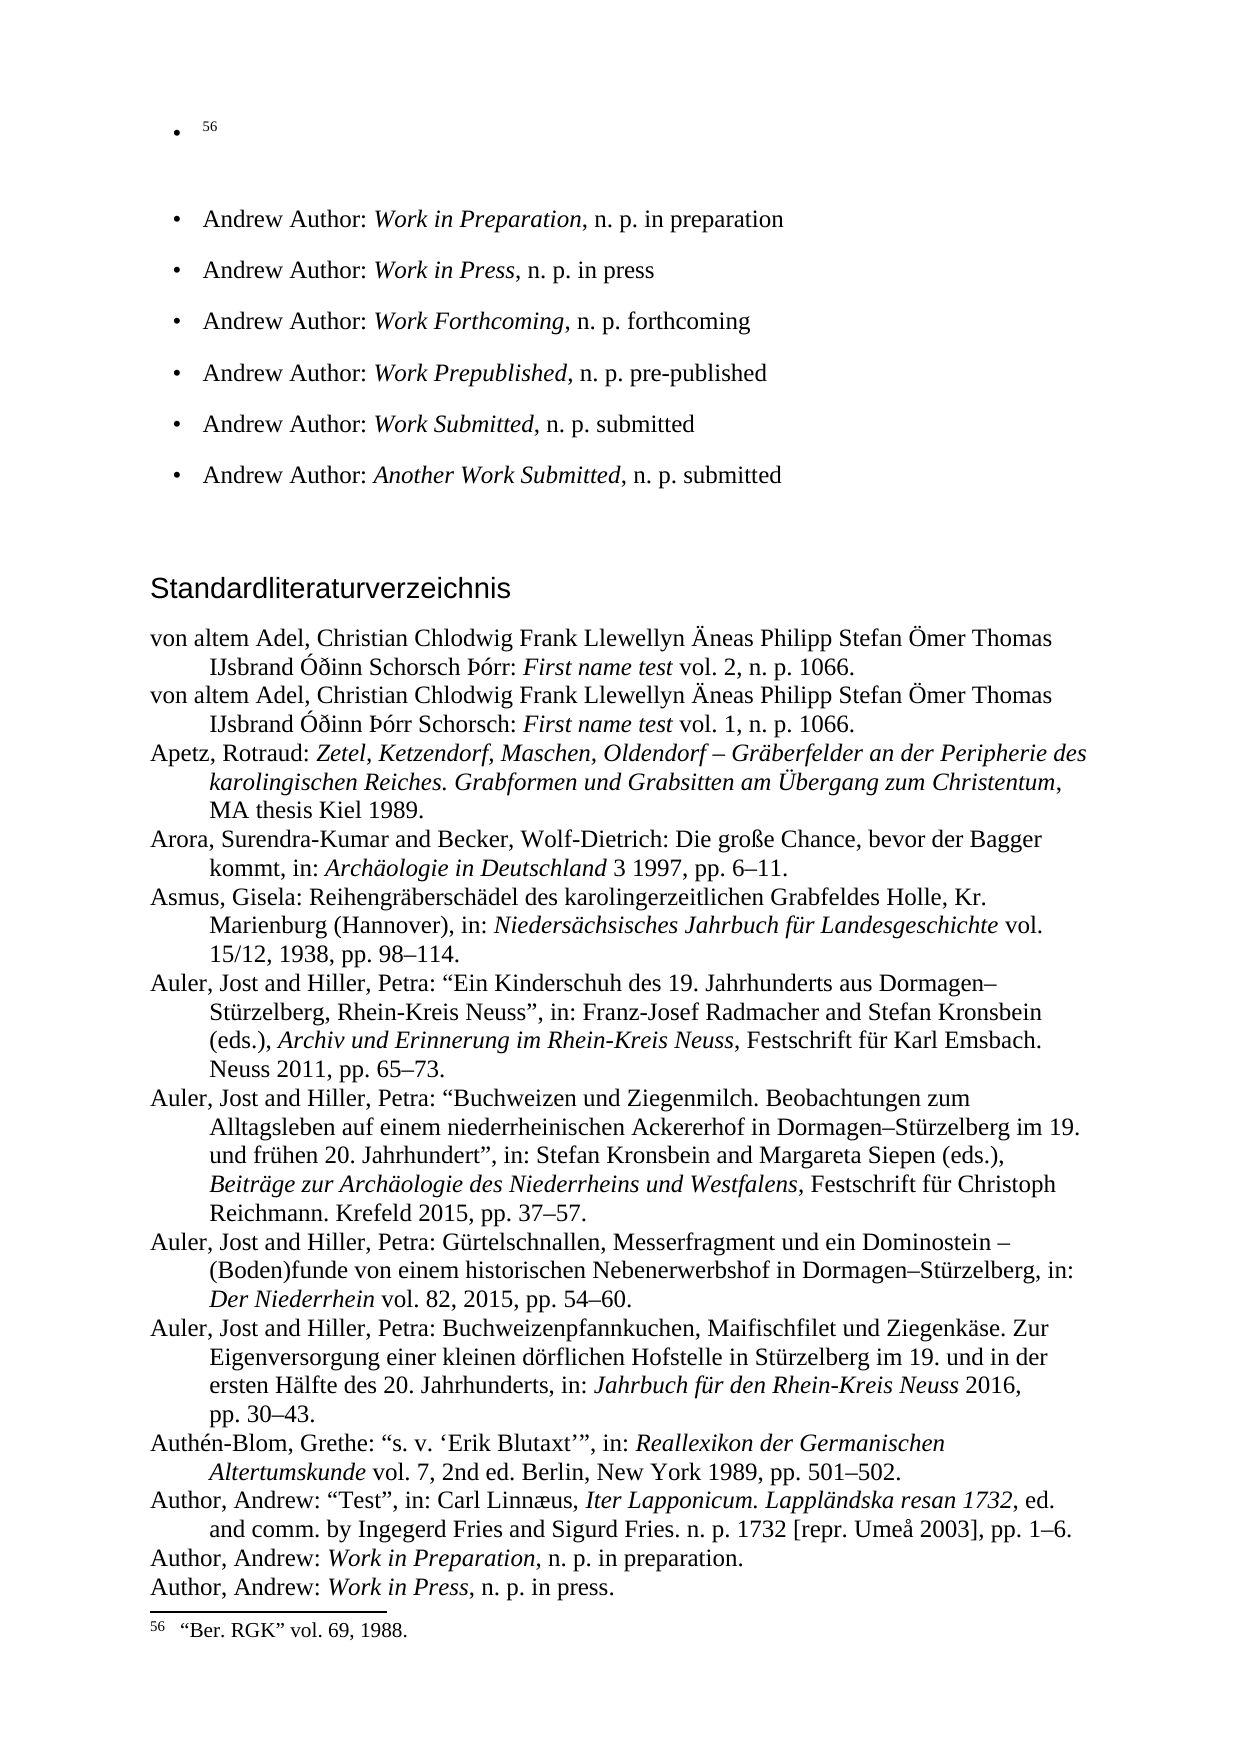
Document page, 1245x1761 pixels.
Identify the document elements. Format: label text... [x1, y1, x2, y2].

text Author, Andrew: Work in Press, n. p. in press. [150, 1572, 1095, 1601]
text Author, Andrew: Work in Preparation, n. p. in preparation. [150, 1543, 1095, 1572]
subtitle Standardliteraturverzeichnis [150, 571, 1095, 604]
list Andrew Author: Work in Preparation, n. p. in preparation [172, 204, 1095, 233]
text Apetz, Rotraud: Zetel, Ketzendorf, Maschen, Oldendorf – Gräberfelder an der Peripherie des karolingischen Reiches. Grabformen und Grabsitten am Übergang zum Christentum, MA thesis Kiel 1989. [150, 738, 1095, 824]
list Andrew Author: Work Submitted, n. p. submitted [172, 409, 1095, 438]
text Arora, Surendra-Kumar and Becker, Wolf-Dietrich: Die große Chance, bevor der Bagger kommt, in: Archäologie in Deutschland 3 1997, pp. 6–11. [150, 824, 1095, 882]
text Asmus, Gisela: Reihengräberschädel des karolingerzeitlichen Grabfeldes Holle, Kr. Marienburg (Hannover), in: Niedersächsisches Jahrbuch für Landesgeschichte vol. 15/12, 1938, pp. 98–114. [150, 882, 1095, 968]
text Author, Andrew: “Test”, in: Carl Linnæus, Iter Lapponicum. Lappländska resan 1732, ed. and comm. by Ingegerd Fries and Sigurd Fries. n. p. 1732 [repr. Umeå 2003], pp. 1–6. [150, 1486, 1095, 1543]
text Auler, Jost and Hiller, Petra: “Buchweizen und Ziegenmilch. Beobachtungen zum Alltagsleben auf einem niederrheinischen Ackererhof in Dormagen–Stürzelberg im 19. und frühen 20. Jahrhundert”, in: Stefan Kronsbein and Margareta Siepen (eds.), Beiträge zur Archäologie des Niederrheins und Westfalens, Festschrift für Christoph Reichmann. Krefeld 2015, pp. 37–57. [150, 1083, 1095, 1227]
text von altem Adel, Christian Chlodwig Frank Llewellyn Äneas Philipp Stefan Ömer Thomas IJsbrand Óðinn Schorsch Þórr: First name test vol. 2, n. p. 1066. [150, 623, 1095, 681]
list Andrew Author: Another Work Submitted, n. p. submitted [172, 460, 1095, 489]
list Andrew Author: Work Prepublished, n. p. pre-published [172, 358, 1095, 386]
list Andrew Author: Work in Press, n. p. in press [172, 255, 1095, 284]
list Andrew Author: Work Forthcoming, n. p. forthcoming [172, 306, 1095, 335]
text Authén-Blom, Grethe: “s. v. ‘Erik Blutaxt’”, in: Reallexikon der Germanischen Altertumskunde vol. 7, 2nd ed. Berlin, New York 1989, pp. 501–502. [150, 1428, 1095, 1486]
text Auler, Jost and Hiller, Petra: Gürtelschnallen, Messerfragment und ein Dominostein – (Boden)funde von einem historischen Nebenerwerbshof in Dormagen–Stürzelberg, in: Der Niederrhein vol. 82, 2015, pp. 54–60. [150, 1227, 1095, 1313]
text Auler, Jost and Hiller, Petra: “Ein Kinderschuh des 19. Jahrhunderts aus Dormagen–Stürzelberg, Rhein-Kreis Neuss”, in: Franz-Josef Radmacher and Stefan Kronsbein (eds.), Archiv und Erinnerung im Rhein-Kreis Neuss, Festschrift für Karl Emsbach. Neuss 2011, pp. 65–73. [150, 968, 1095, 1083]
text Auler, Jost and Hiller, Petra: Buchweizenpfannkuchen, Maifischfilet und Ziegenkäse. Zur Eigenversorgung einer kleinen dörflichen Hofstelle in Stürzelberg im 19. und in der ersten Hälfte des 20. Jahrhunderts, in: Jahrbuch für den Rhein-Kreis Neuss 2016, pp. 30–43. [150, 1313, 1095, 1428]
list “Ber. RGK” vol. 69, 1988. [150, 1618, 1095, 1642]
text von altem Adel, Christian Chlodwig Frank Llewellyn Äneas Philipp Stefan Ömer Thomas IJsbrand Óðinn Þórr Schorsch: First name test vol. 1, n. p. 1066. [150, 681, 1095, 738]
